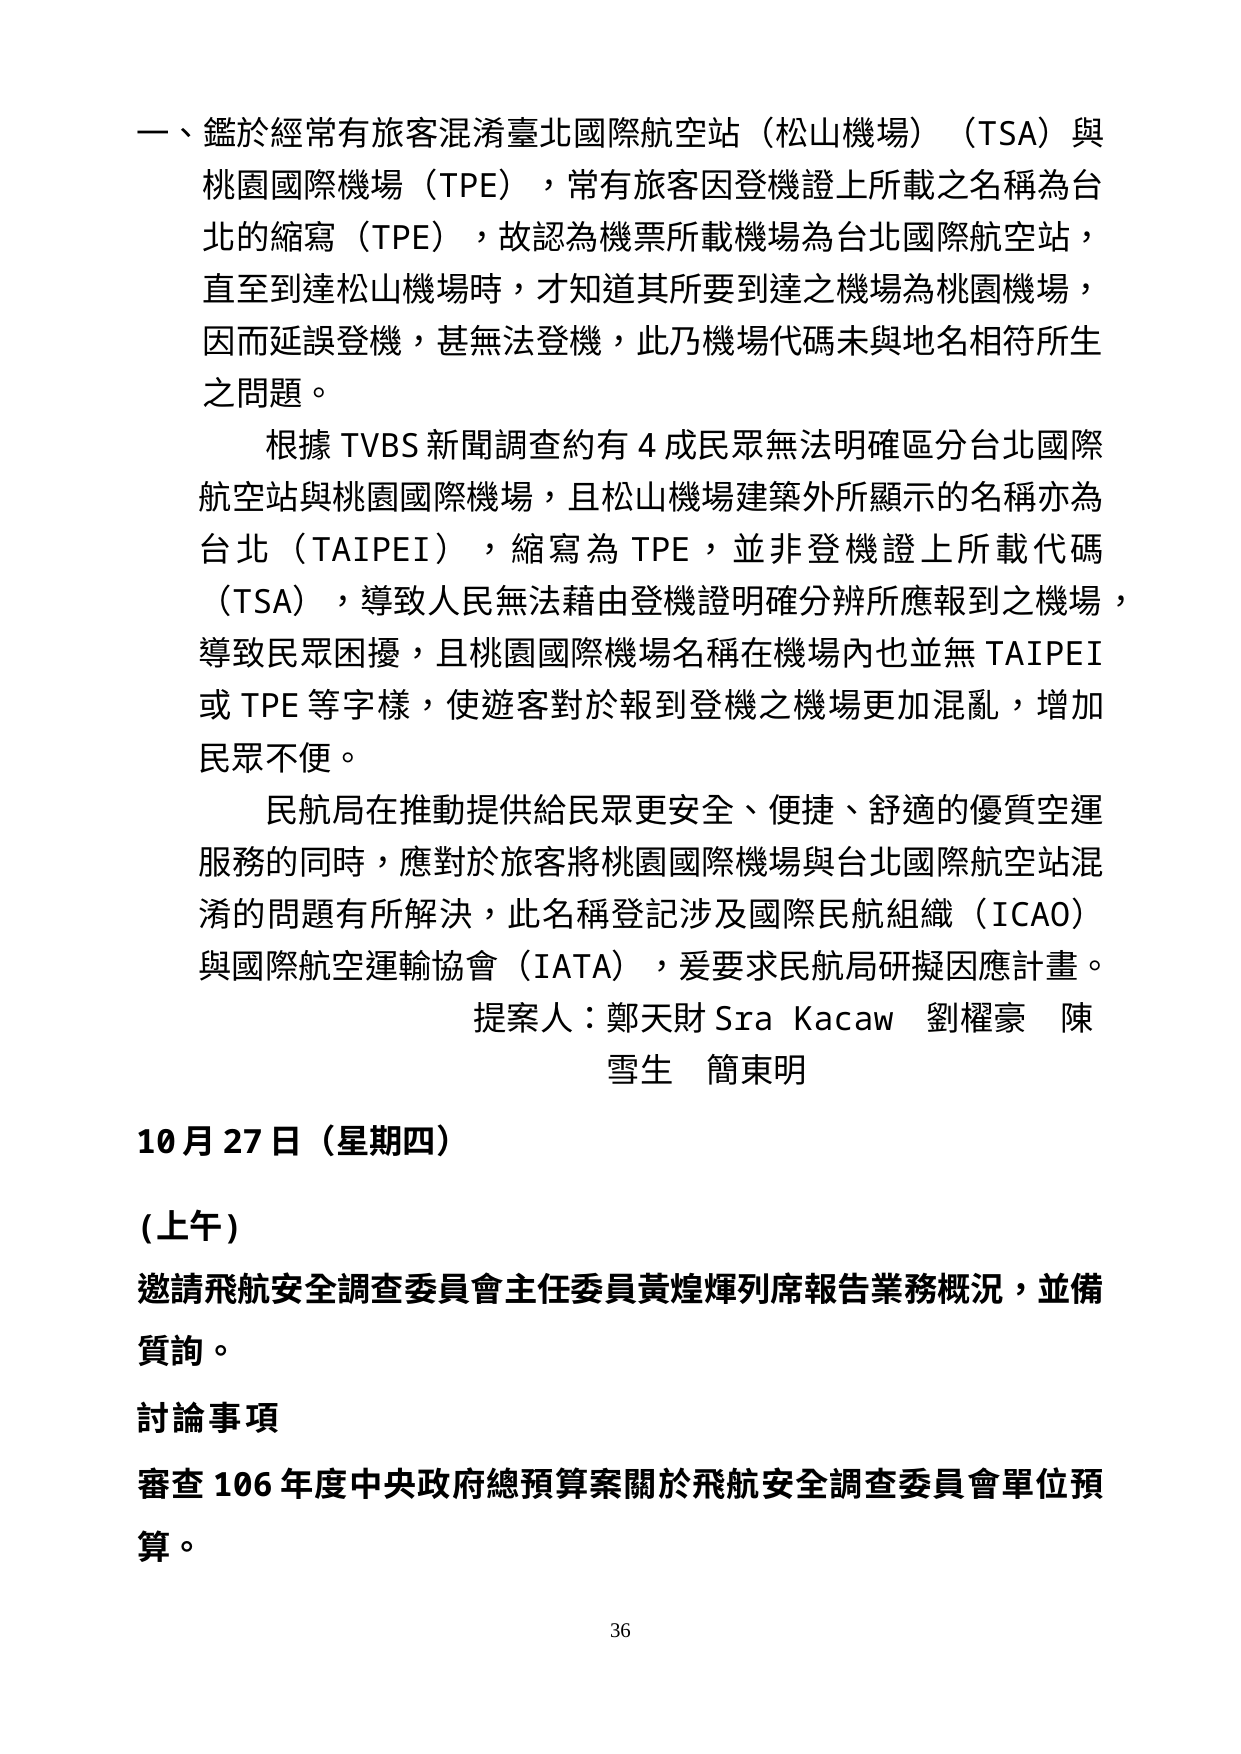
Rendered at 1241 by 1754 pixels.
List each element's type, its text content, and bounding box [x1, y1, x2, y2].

text 討論事項 [136, 1389, 1104, 1441]
text 審查106年度中央政府總預算案關於飛航安全調查委員會單位預算。 [137, 1441, 1104, 1566]
text 10月27日（星期四） [136, 1112, 1104, 1164]
text 提案人：鄭天財Sra Kacaw 劉櫂豪 陳雪生 簡東明 [473, 989, 1117, 1093]
text 邀請飛航安全調查委員會主任委員黃煌煇列席報告業務概況，並備質詢。 [137, 1245, 1104, 1370]
text 一、鑑於經常有旅客混淆臺北國際航空站（松山機場）（TSA）與桃園國際機場（TPE），常有旅客因登機證上所載之名稱為台北的縮寫（TPE），故認為機票所載機場為台北國際航空站，直至到達松山機場時，才知道其所要到達之機場為桃園機場，因而延誤登機，甚無法登機，此乃機場代碼未與地名相符所生之問題。 [136, 103, 1104, 416]
text 根據TVBS新聞調查約有4成民眾無法明確區分台北國際航空站與桃園國際機場，且松山機場建築外所顯示的名稱亦為台北（TAIPEI），縮寫為TPE，並非登機證上所載代碼（TSA），導致人民無法藉由登機證明確分辨所應報到之機場，導致民眾困擾，且桃園國際機場名稱在機場內也並無TAIPEI或TPE等字樣，使遊客對於報到登機之機場更加混亂，增加民眾不便。 [198, 416, 1104, 780]
text (上午) [136, 1182, 1104, 1245]
text 民航局在推動提供給民眾更安全、便捷、舒適的優質空運服務的同時，應對於旅客將桃園國際機場與台北國際航空站混淆的問題有所解決，此名稱登記涉及國際民航組織（ICAO）與國際航空運輸協會（IATA），爰要求民航局研擬因應計畫。 [198, 780, 1104, 989]
